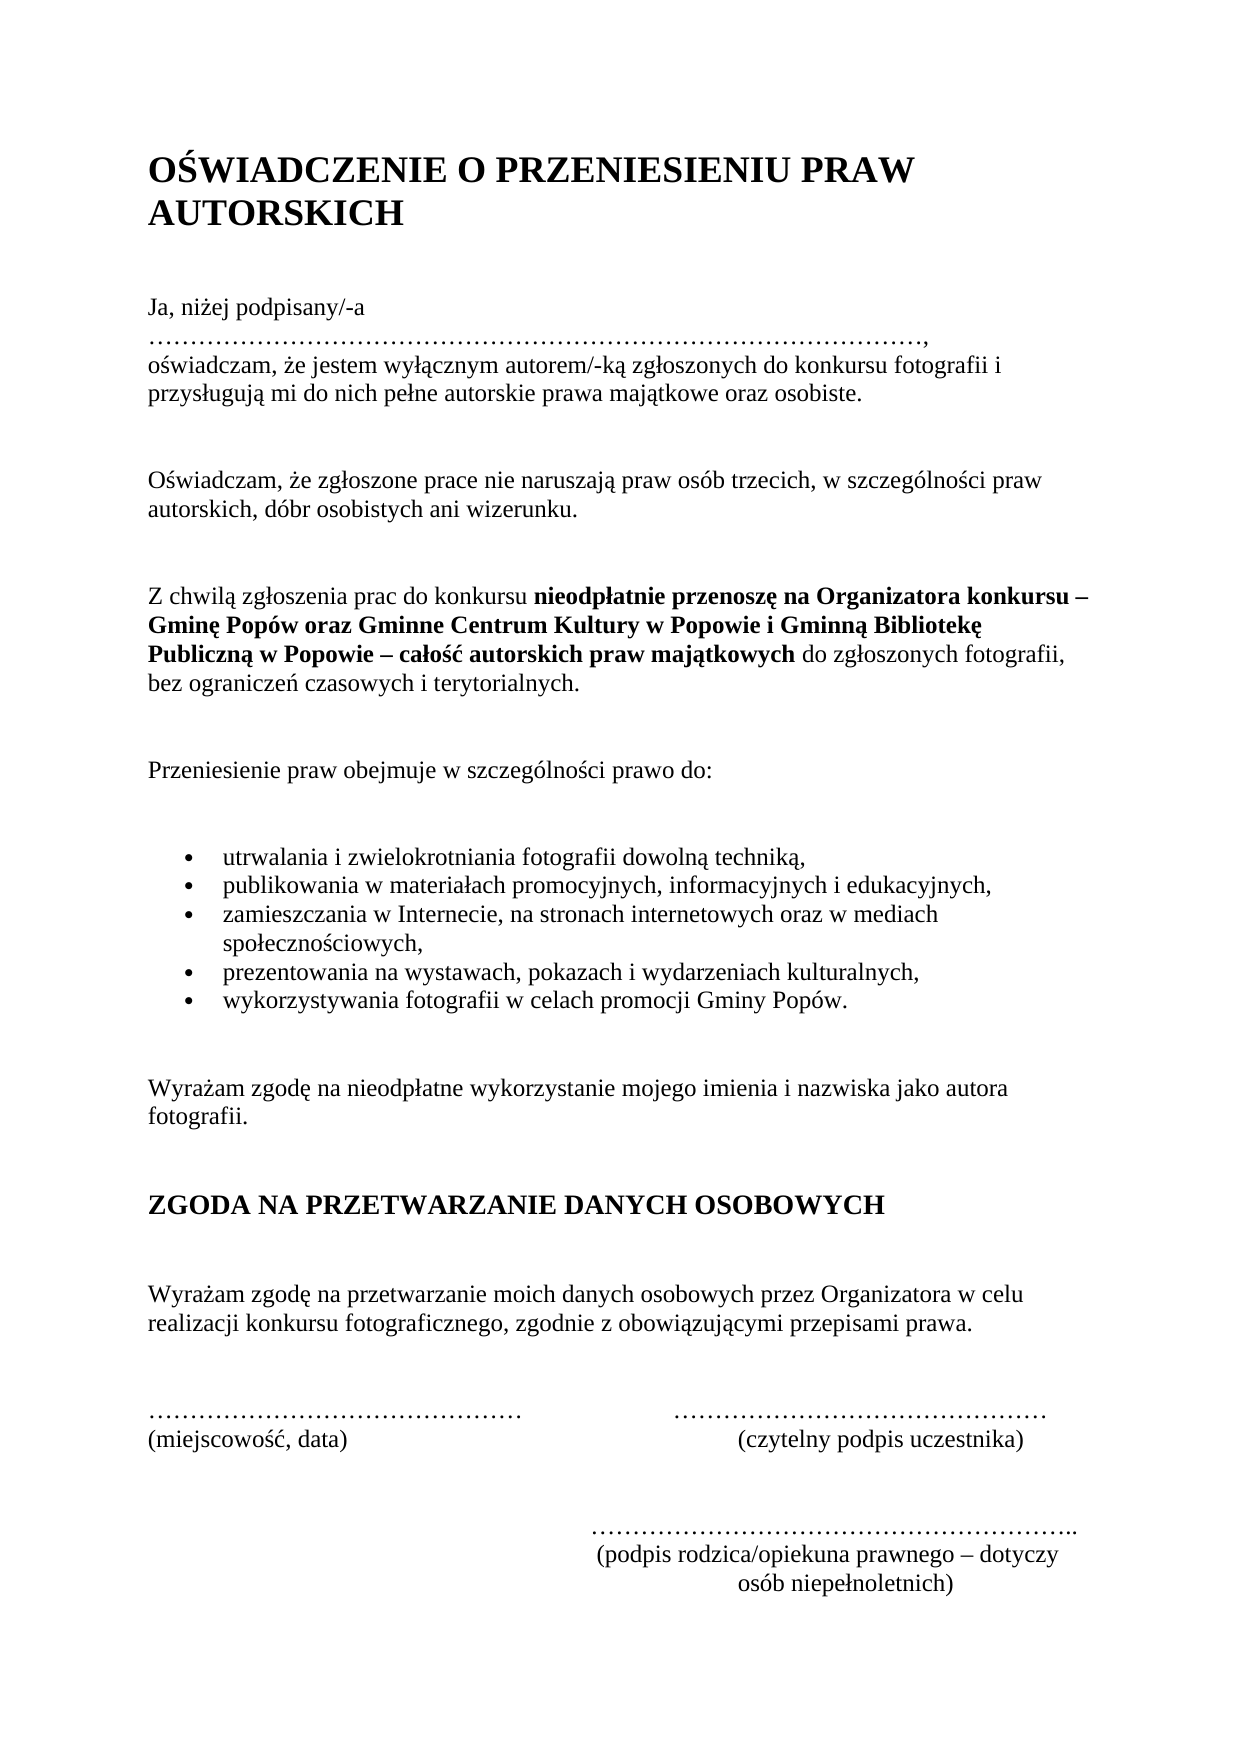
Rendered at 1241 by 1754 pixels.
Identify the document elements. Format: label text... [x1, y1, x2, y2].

text ………………………………………………….. (podpis rodzica/opiekuna prawnego – dotyczy osób niepełnoletnich) [148, 1511, 1093, 1597]
subtitle ZGODA NA PRZETWARZANIE DANYCH OSOBOWYCH [148, 1188, 1093, 1221]
text Wyrażam zgodę na przetwarzanie moich danych osobowych przez Organizatora w celu realizacji konkursu fotograficznego, zgodnie z obowiązującymi przepisami prawa. [148, 1279, 1093, 1337]
text Przeniesienie praw obejmuje w szczególności prawo do: [148, 755, 1093, 783]
list zamieszczania w Internecie, na stronach internetowych oraz w mediach społecznościowych, [185, 899, 1093, 957]
text ……………………………………… ……………………………………… (miejscowość, data) (czytelny podpis uczestnika) [148, 1395, 1093, 1452]
list utrwalania i zwielokrotniania fotografii dowolną techniką, [185, 842, 1093, 871]
subtitle OŚWIADCZENIE O PRZENIESIENIU PRAW AUTORSKICH [148, 148, 1093, 234]
text Wyrażam zgodę na nieodpłatne wykorzystanie mojego imienia i nazwiska jako autora fotografii. [148, 1073, 1093, 1130]
subtitle Ja, niżej podpisany/-a …………………………………………………………………………………, oświadczam, że jestem wyłącznym autorem/-ką zgłoszonych do konkursu fotografii i przysługują mi do nich pełne autorskie prawa majątkowe oraz osobiste. [148, 292, 1093, 407]
list prezentowania na wystawach, pokazach i wydarzeniach kulturalnych, [185, 957, 1093, 986]
list wykorzystywania fotografii w celach promocji Gminy Popów. [185, 986, 1093, 1014]
text Z chwilą zgłoszenia prac do konkursu nieodpłatnie przenoszę na Organizatora konkursu –Gminę Popów oraz Gminne Centrum Kultury w Popowie i Gminną Bibliotekę Publiczną w Popowie – całość autorskich praw majątkowych do zgłoszonych fotografii, bez ograniczeń czasowych i terytorialnych. [148, 581, 1093, 696]
list publikowania w materiałach promocyjnych, informacyjnych i edukacyjnych, [185, 871, 1093, 899]
subtitle Oświadczam, że zgłoszone prace nie naruszają praw osób trzecich, w szczególności praw autorskich, dóbr osobistych ani wizerunku. [148, 466, 1093, 523]
